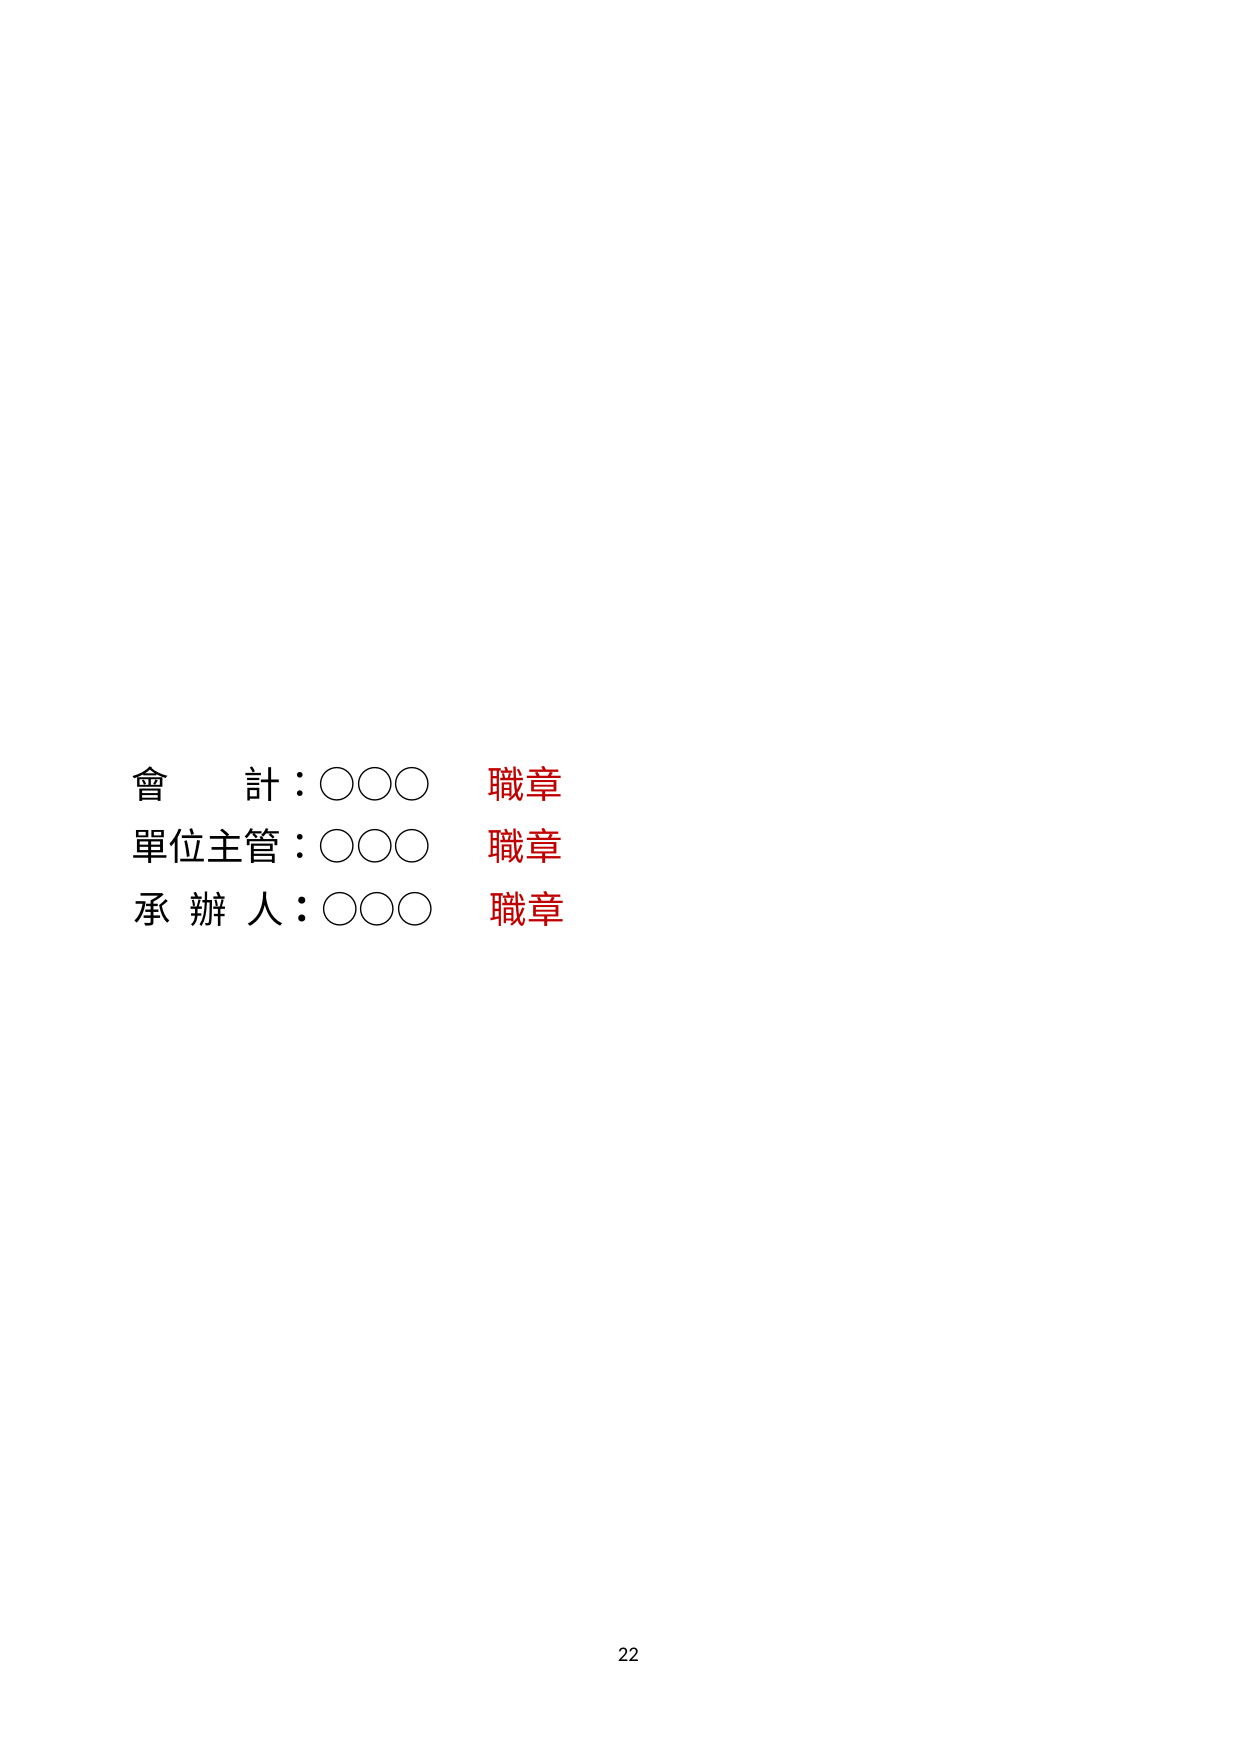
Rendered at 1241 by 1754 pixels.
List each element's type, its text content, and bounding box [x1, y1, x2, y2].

text 會 計：○○○ 職章 [131, 740, 1125, 803]
text 承 辦 人：○○○ 職章 [133, 865, 1125, 928]
text 單位主管：○○○ 職章 [131, 803, 1125, 865]
